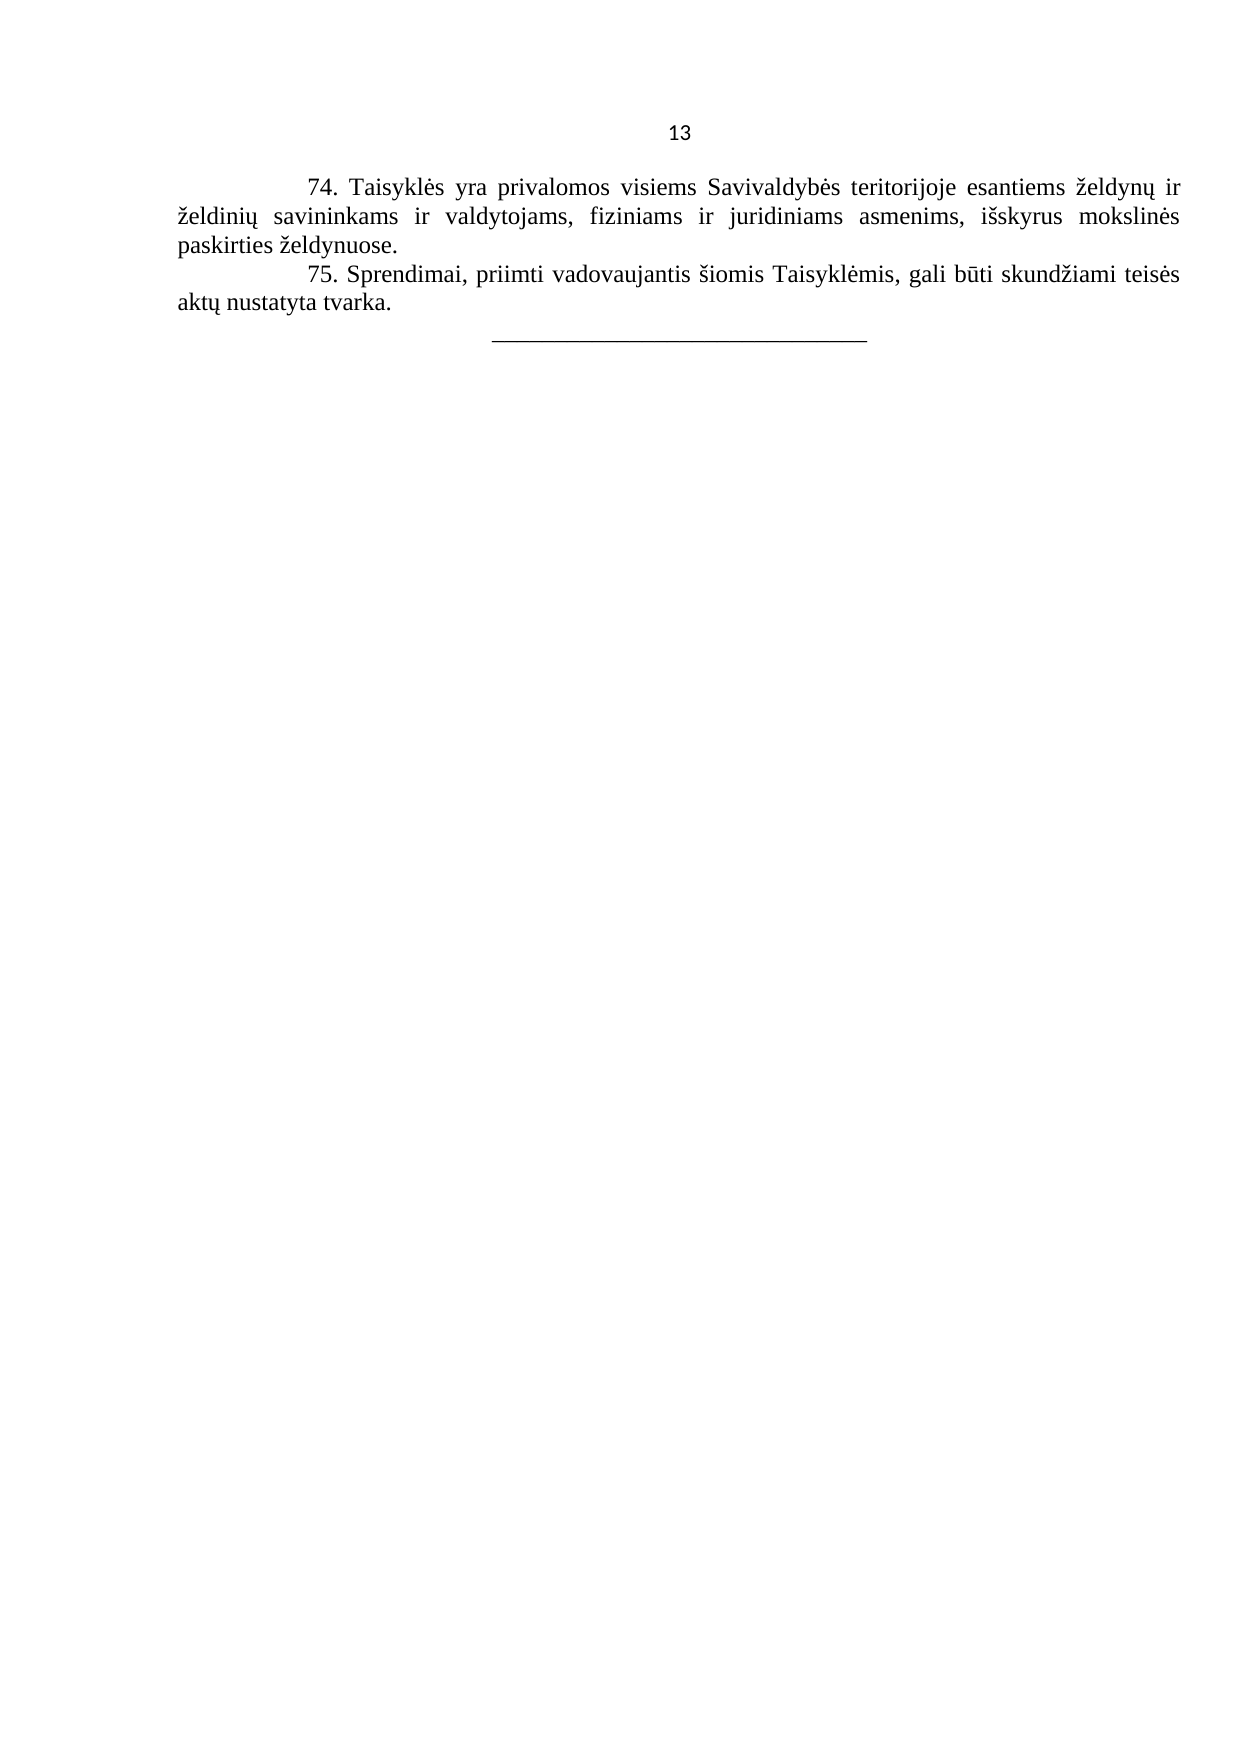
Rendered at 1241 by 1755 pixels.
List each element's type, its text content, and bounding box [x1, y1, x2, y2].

text ______________________________ [177, 316, 1181, 345]
text 74. Taisyklės yra privalomos visiems Savivaldybės teritorijoje esantiems želdynų ir želdinių savininkams ir valdytojams, fiziniams ir juridiniams asmenims, išskyrus mokslinės paskirties želdynuose. [177, 172, 1181, 259]
text 75. Sprendimai, priimti vadovaujantis šiomis Taisyklėmis, gali būti skundžiami teisės aktų nustatyta tvarka. [177, 259, 1181, 316]
